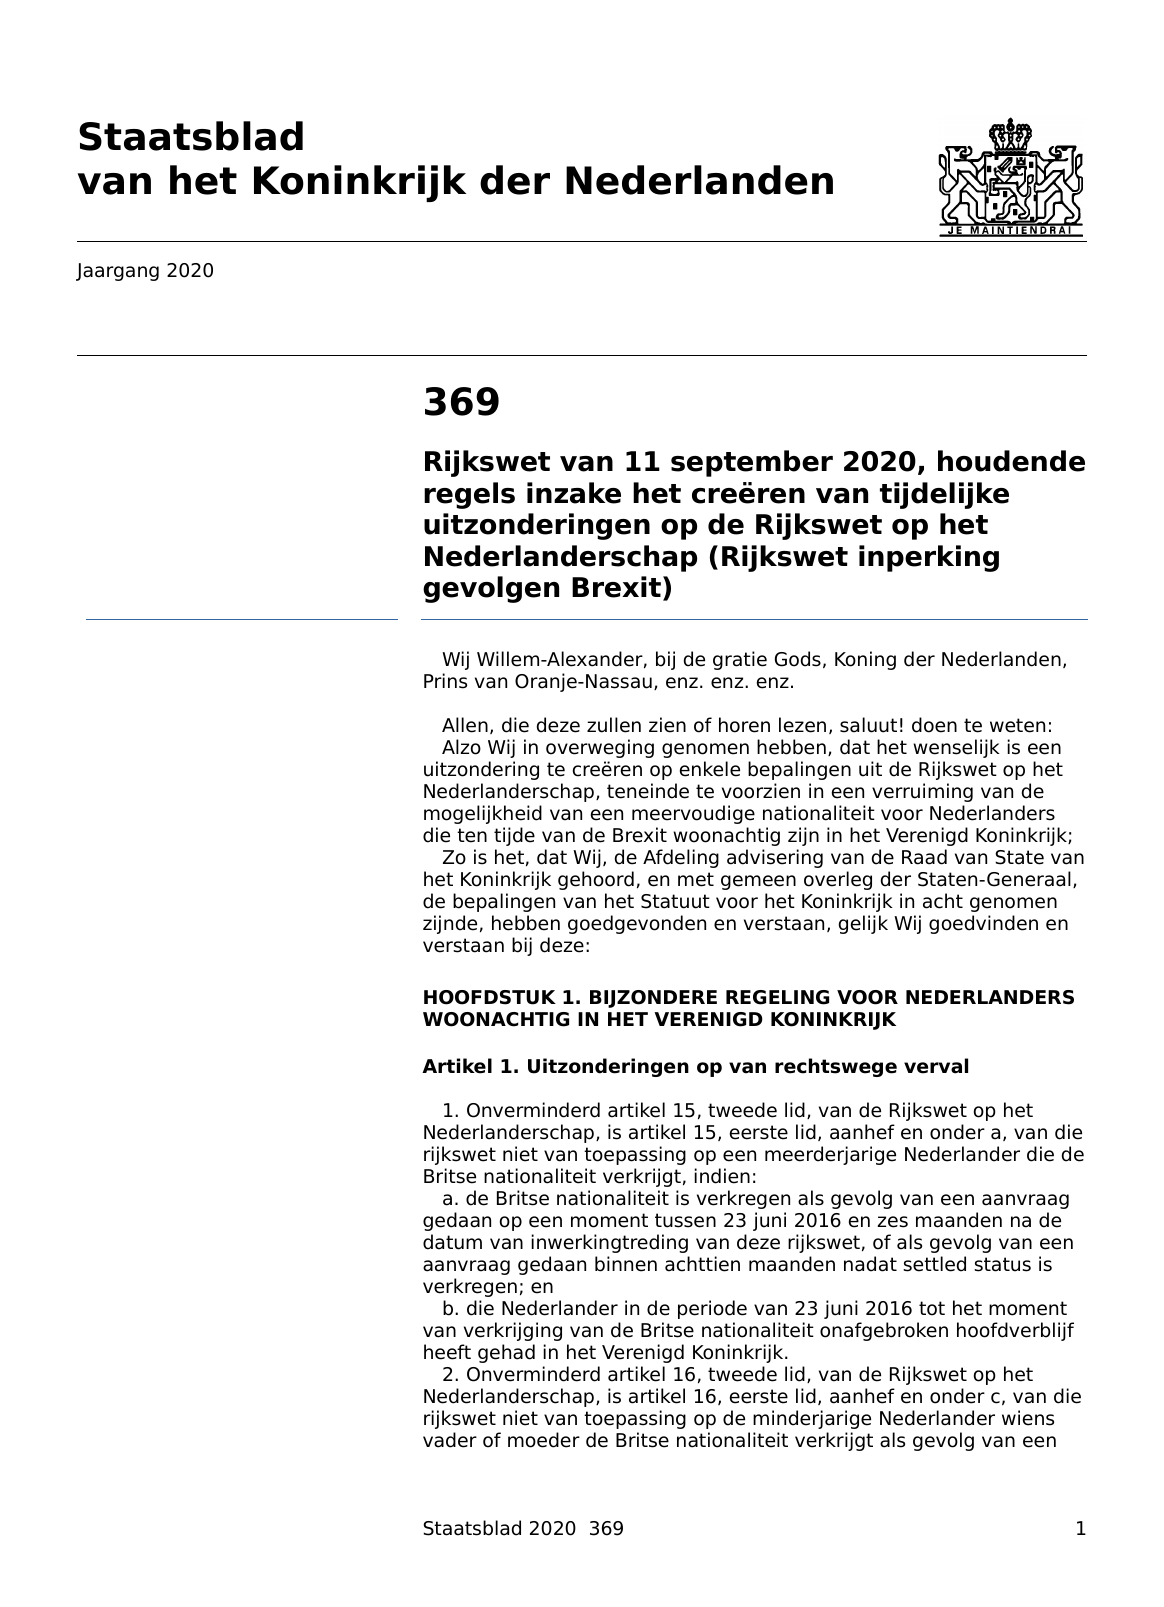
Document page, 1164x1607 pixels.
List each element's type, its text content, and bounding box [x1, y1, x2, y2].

text Allen, die deze zullen zien of horen lezen, saluut! doen te weten: [422, 715, 1087, 737]
text Rijkswet van 11 september 2020, houdende regels inzake het creëren van tijdelijke uitzonderingen op de Rijkswet op het Nederlanderschap (Rijkswet inperking gevolgen Brexit) [422, 447, 1087, 604]
subtitle 369 [422, 381, 1087, 424]
picture [936, 115, 1087, 240]
text Wij Willem-Alexander, bij de gratie Gods, Koning der Nederlanden, Prins van Oranje-Nassau, enz. enz. enz. [422, 649, 1087, 693]
table_cell Jaargang 2020 [77, 242, 1087, 355]
subtitle Artikel 1. Uitzonderingen op van rechtswege verval [422, 1056, 1087, 1078]
table_header [886, 100, 1087, 241]
table_header Staatsblad van het Koninkrijk der Nederlanden [77, 100, 886, 241]
subtitle HOOFDSTUK 1. BIJZONDERE REGELING VOOR NEDERLANDERS WOONACHTIG IN HET VERENIGD KONINKRIJK [422, 987, 1087, 1031]
text b. die Nederlander in de periode van 23 juni 2016 tot het moment van verkrijging van de Britse nationaliteit onafgebroken hoofdverblijf heeft gehad in het Verenigd Koninkrijk. [422, 1298, 1087, 1363]
text 1. Onverminderd artikel 15, tweede lid, van de Rijkswet op het Nederlanderschap, is artikel 15, eerste lid, aanhef en onder a, van die rijkswet niet van toepassing op een meerderjarige Nederlander die de Britse nationaliteit verkrijgt, indien: [422, 1100, 1087, 1188]
text Zo is het, dat Wij, de Afdeling advisering van de Raad van State van het Koninkrijk gehoord, en met gemeen overleg der Staten-Generaal, de bepalingen van het Statuut voor het Koninkrijk in acht genomen zijnde, hebben goedgevonden en verstaan, gelijk Wij goedvinden en verstaan bij deze: [422, 847, 1087, 957]
text Alzo Wij in overweging genomen hebben, dat het wenselijk is een uitzondering te creëren op enkele bepalingen uit de Rijkswet op het Nederlanderschap, teneinde te voorzien in een verruiming van de mogelijkheid van een meervoudige nationaliteit voor Nederlanders die ten tijde van de Brexit woonachtig zijn in het Verenigd Koninkrijk; [422, 737, 1087, 847]
text 2. Onverminderd artikel 16, tweede lid, van de Rijkswet op het Nederlanderschap, is artikel 16, eerste lid, aanhef en onder c, van die rijkswet niet van toepassing op de minderjarige Nederlander wiens vader of moeder de Britse nationaliteit verkrijgt als gevolg van een [422, 1363, 1087, 1451]
text a. de Britse nationaliteit is verkregen als gevolg van een aanvraag gedaan op een moment tussen 23 juni 2016 en zes maanden na de datum van inwerkingtreding van deze rijkswet, of als gevolg van een aanvraag gedaan binnen achttien maanden nadat settled status is verkregen; en [422, 1188, 1087, 1298]
